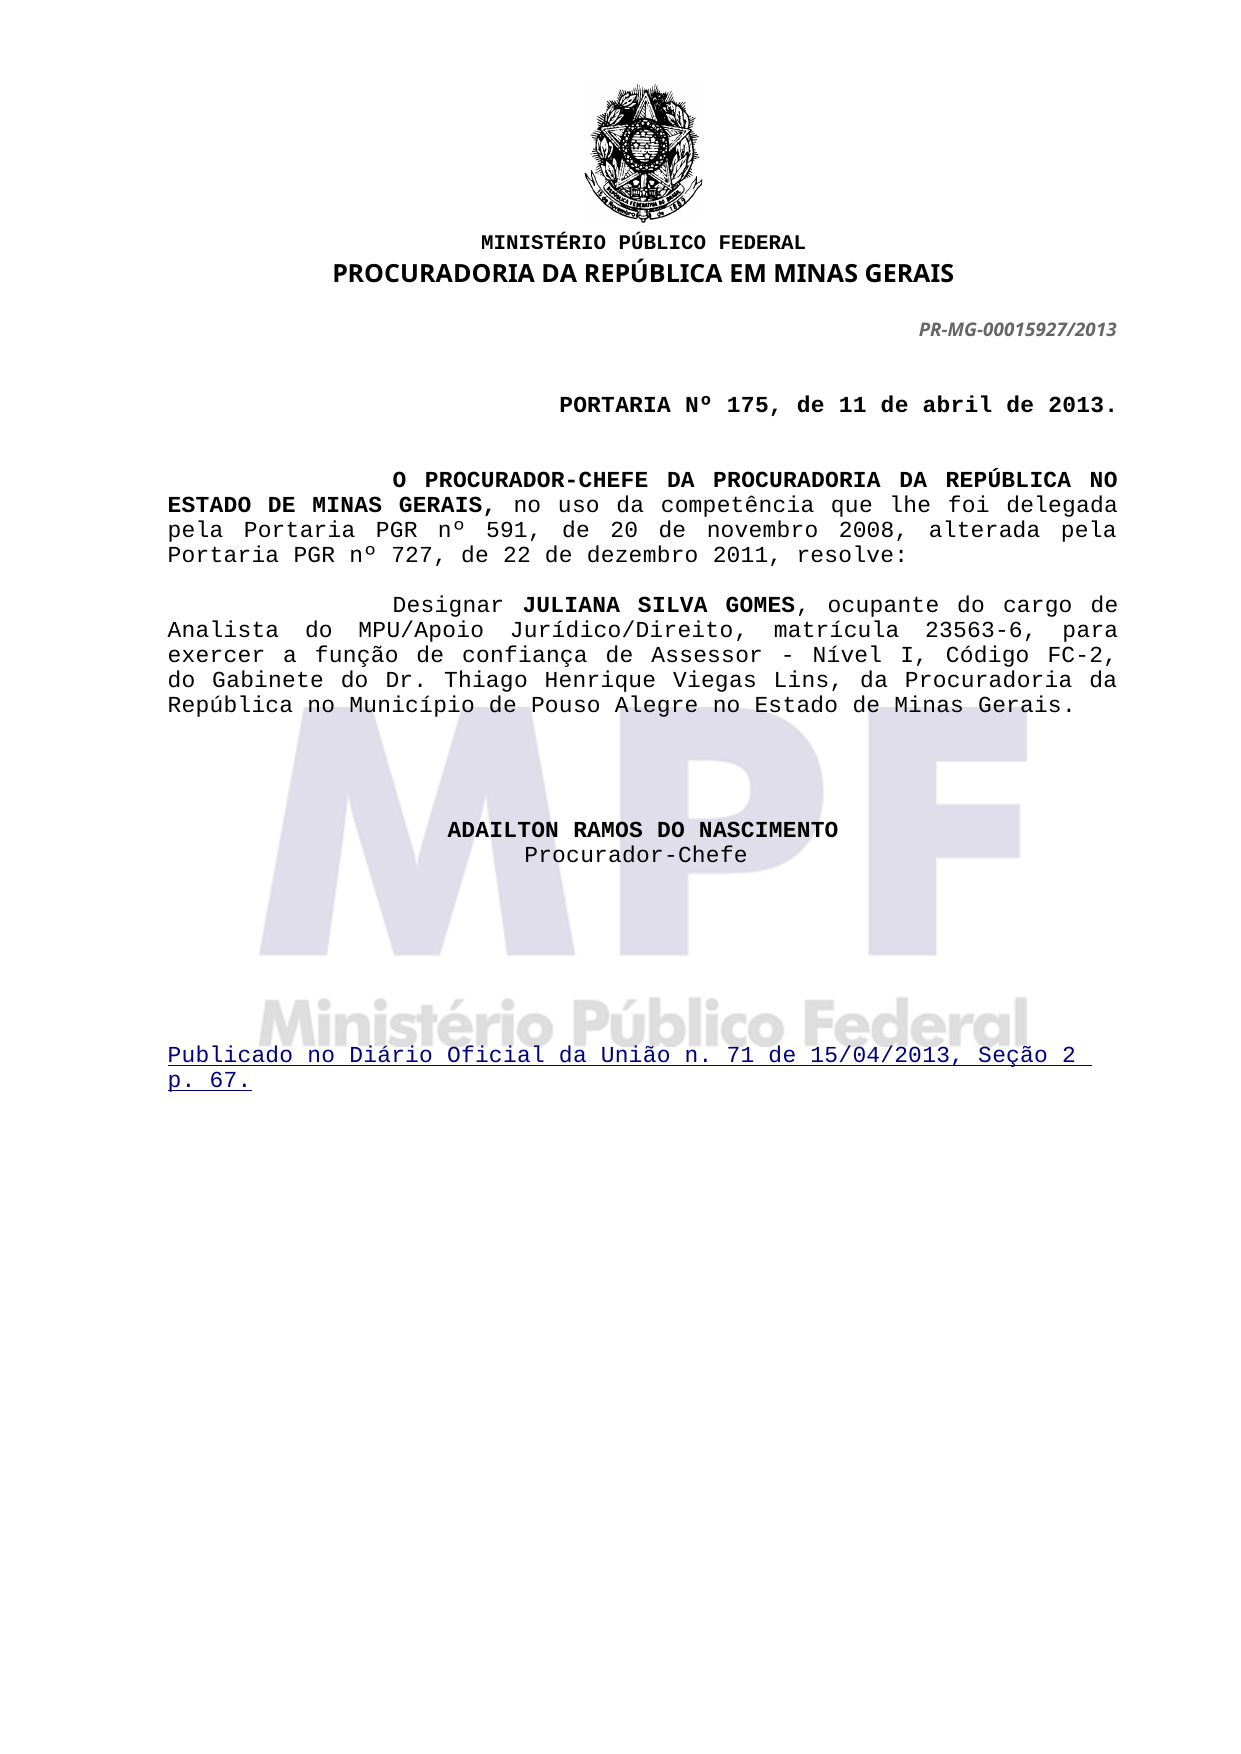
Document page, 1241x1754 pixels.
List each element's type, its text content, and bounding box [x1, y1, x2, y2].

text O PROCURADOR-CHEFE DA PROCURADORIA DA REPÚBLICA NO ESTADO DE MINAS GERAIS, no uso da competência que lhe foi delegada pela Portaria PGR nº 591, de 20 de novembro 2008, alterada pela Portaria PGR nº 727, de 22 de dezembro 2011, resolve: [167, 468, 1119, 568]
text PR-MG-00015927/2013 [167, 316, 1119, 342]
text PORTARIA Nº 175, de 11 de abril de 2013. [167, 393, 1119, 418]
text Publicado no Diário Oficial da União n. 71 de 15/04/2013, Seção 2 p. 67. [167, 1043, 1119, 1093]
text Procurador-Chefe [167, 843, 1119, 868]
picture [259, 718, 1027, 818]
picture [259, 868, 1027, 1043]
text ADAILTON RAMOS DO NASCIMENTO [167, 818, 1119, 843]
picture [584, 84, 703, 223]
text Designar JULIANA SILVA GOMES, ocupante do cargo de Analista do MPU/Apoio Jurídico/Direito, matrícula 23563-6, para exercer a função de confiança de Assessor - Nível I, Código FC-2, do Gabinete do Dr. Thiago Henrique Viegas Lins, da Procuradoria da República no Município de Pouso Alegre no Estado de Minas Gerais. [167, 593, 1119, 718]
